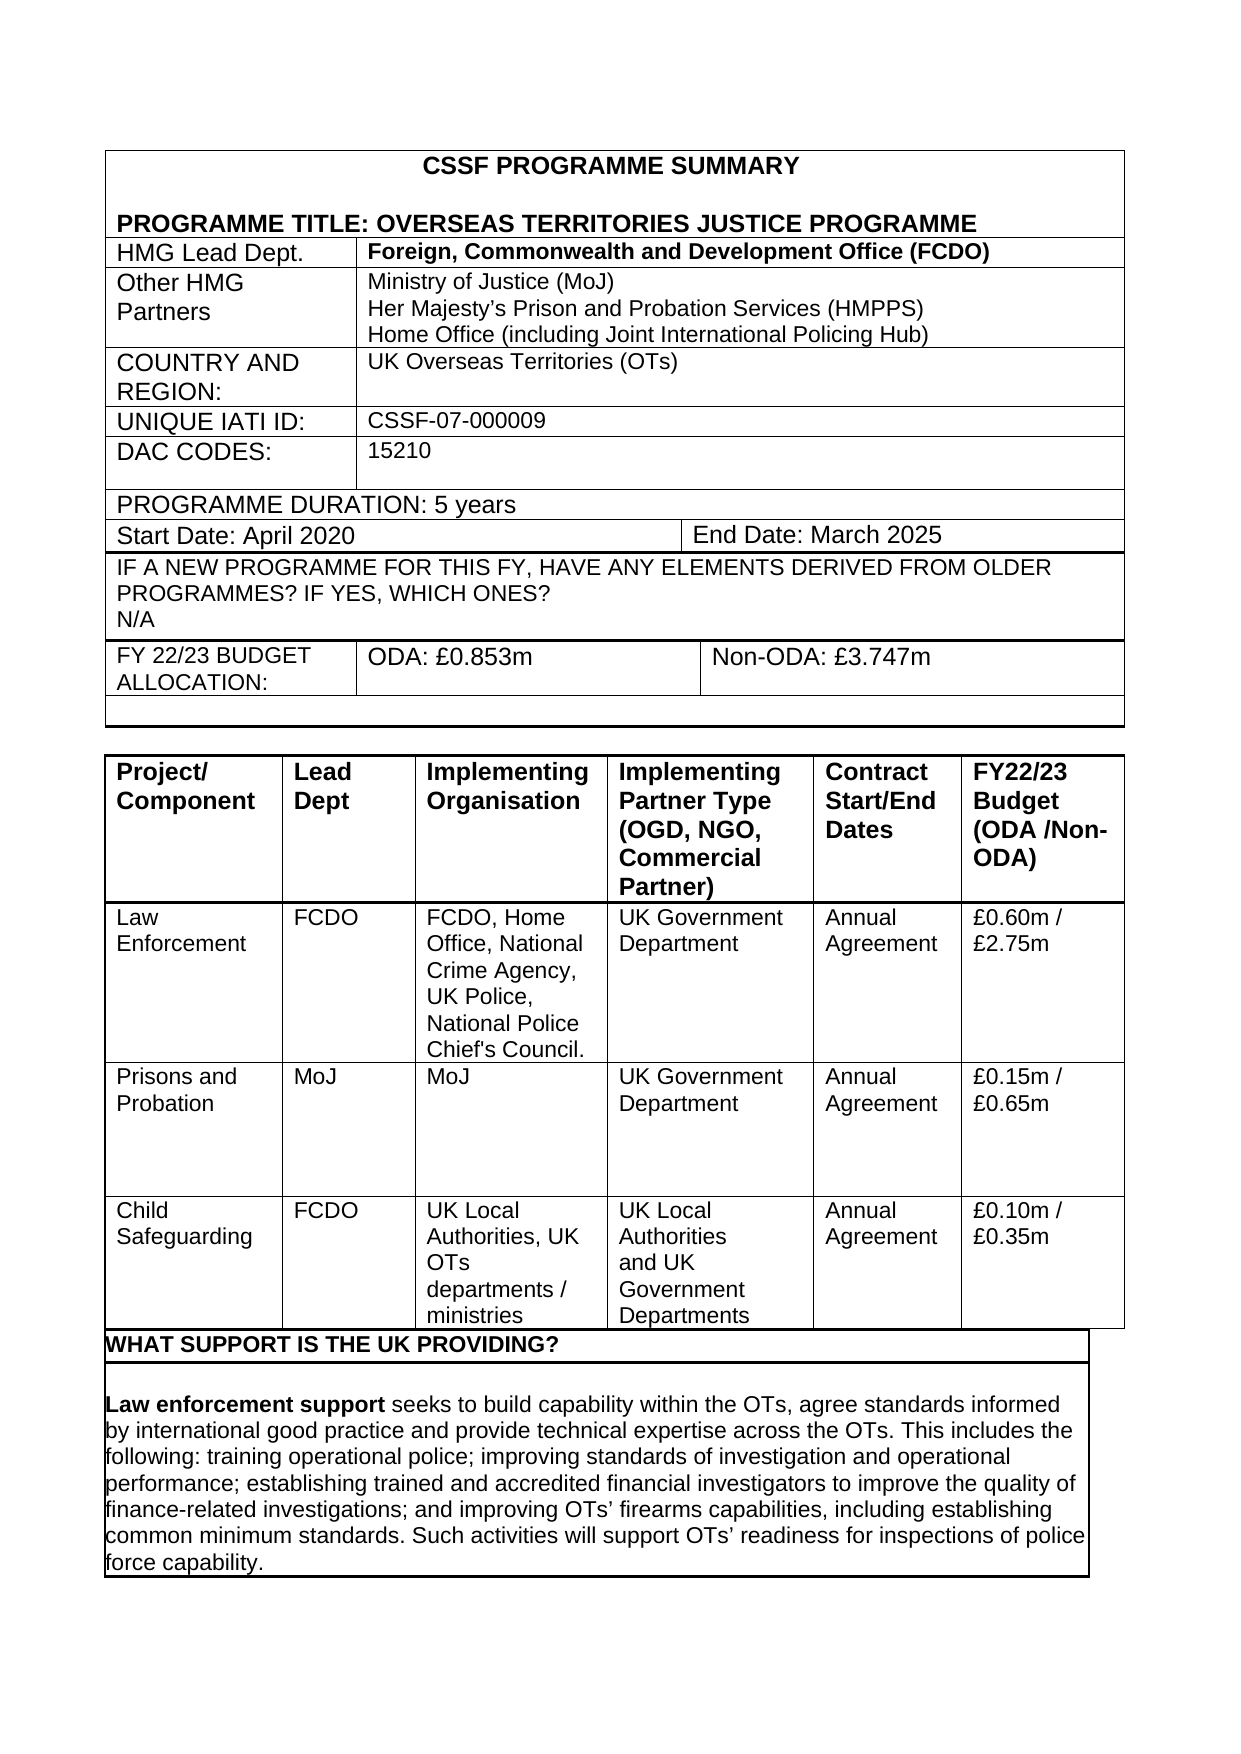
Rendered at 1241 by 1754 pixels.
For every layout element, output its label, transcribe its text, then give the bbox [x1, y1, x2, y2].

table_cell CSSF-07-000009 [357, 407, 1124, 436]
table_cell UK Local Authorities and UK Government Departments [608, 1197, 813, 1328]
table_cell Start Date: April 2020 [106, 520, 681, 551]
table_cell Law Enforcement [106, 904, 282, 1062]
table_cell Foreign, Commonwealth and Development Office (FCDO) [357, 238, 1124, 267]
table_cell DAC CODES: [106, 437, 356, 489]
table_cell ODA: £0.853m [357, 642, 700, 695]
table_cell FY 22/23 BUDGET ALLOCATION: [106, 642, 356, 695]
table_cell 15210 [357, 437, 1124, 489]
table_cell FCDO [283, 904, 415, 1062]
table_cell UK Overseas Territories (OTs) [357, 348, 1124, 406]
table_cell [1090, 1361, 1124, 1575]
table_cell [106, 696, 1124, 724]
table_cell MoJ [283, 1063, 415, 1196]
table_cell FCDO, Home Office, National Crime Agency, UK Police, National Police Chief's Council. [416, 904, 607, 1062]
table_header Contract Start/End Dates [814, 757, 961, 901]
table_cell Ministry of Justice (MoJ) Her Majesty’s Prison and Probation Services (HMPPS) Home Office (including Joint International Policing Hub) [357, 268, 1124, 347]
table_cell Annual Agreement [814, 904, 961, 1062]
table_cell UK Local Authorities, UK OTs departments / ministries [416, 1197, 607, 1328]
table_cell UNIQUE IATI ID: [106, 407, 356, 436]
table_cell End Date: March 2025 [682, 520, 1124, 551]
table_header Implementing Organisation [416, 757, 607, 901]
table_header Lead Dept [283, 757, 415, 901]
table_header Project/ Component [106, 757, 282, 901]
table_cell £0.10m / £0.35m [962, 1197, 1124, 1328]
table_cell Prisons and Probation [106, 1063, 282, 1196]
table_cell FCDO [283, 1197, 415, 1328]
table_cell £0.15m / £0.65m [962, 1063, 1124, 1196]
table_cell Other HMG Partners [106, 268, 356, 347]
table_cell UK Government Department [608, 1063, 813, 1196]
table_cell £0.60m / £2.75m [962, 904, 1124, 1062]
table_header CSSF PROGRAMME SUMMARY PROGRAMME TITLE: OVERSEAS TERRITORIES JUSTICE PROGRAMME [106, 151, 1124, 237]
table_header FY22/23 Budget (ODA /Non-ODA) [962, 757, 1124, 901]
table_cell COUNTRY AND REGION: [106, 348, 356, 406]
table_cell Child Safeguarding [106, 1197, 282, 1328]
table_cell HMG Lead Dept. [106, 238, 356, 267]
table_header Implementing Partner Type (OGD, NGO, Commercial Partner) [608, 757, 813, 901]
table_cell Annual Agreement [814, 1197, 961, 1328]
table_cell IF A NEW PROGRAMME FOR THIS FY, HAVE ANY ELEMENTS DERIVED FROM OLDER PROGRAMMES? IF YES, WHICH ONES? N/A [106, 554, 1124, 639]
table_cell PROGRAMME DURATION: 5 years [106, 490, 1124, 519]
table_cell [1090, 1329, 1124, 1361]
table_cell Law enforcement support seeks to build capability within the OTs, agree standards informed by international good practice and provide technical expertise across the OTs. This includes the following: training operational police; improving standards of investigation and operational performance; establishing trained and accredited financial investigators to improve the quality of finance-related investigations; and improving OTs’ firearms capabilities, including establishing common minimum standards. Such activities will support OTs’ readiness for inspections of police force capability. [106, 1364, 1088, 1575]
table_cell Non-ODA: £3.747m [701, 642, 1124, 695]
table_cell Annual Agreement [814, 1063, 961, 1196]
table_cell MoJ [416, 1063, 607, 1196]
table_cell UK Government Department [608, 904, 813, 1062]
table_cell WHAT SUPPORT IS THE UK PROVIDING? [106, 1331, 1088, 1361]
